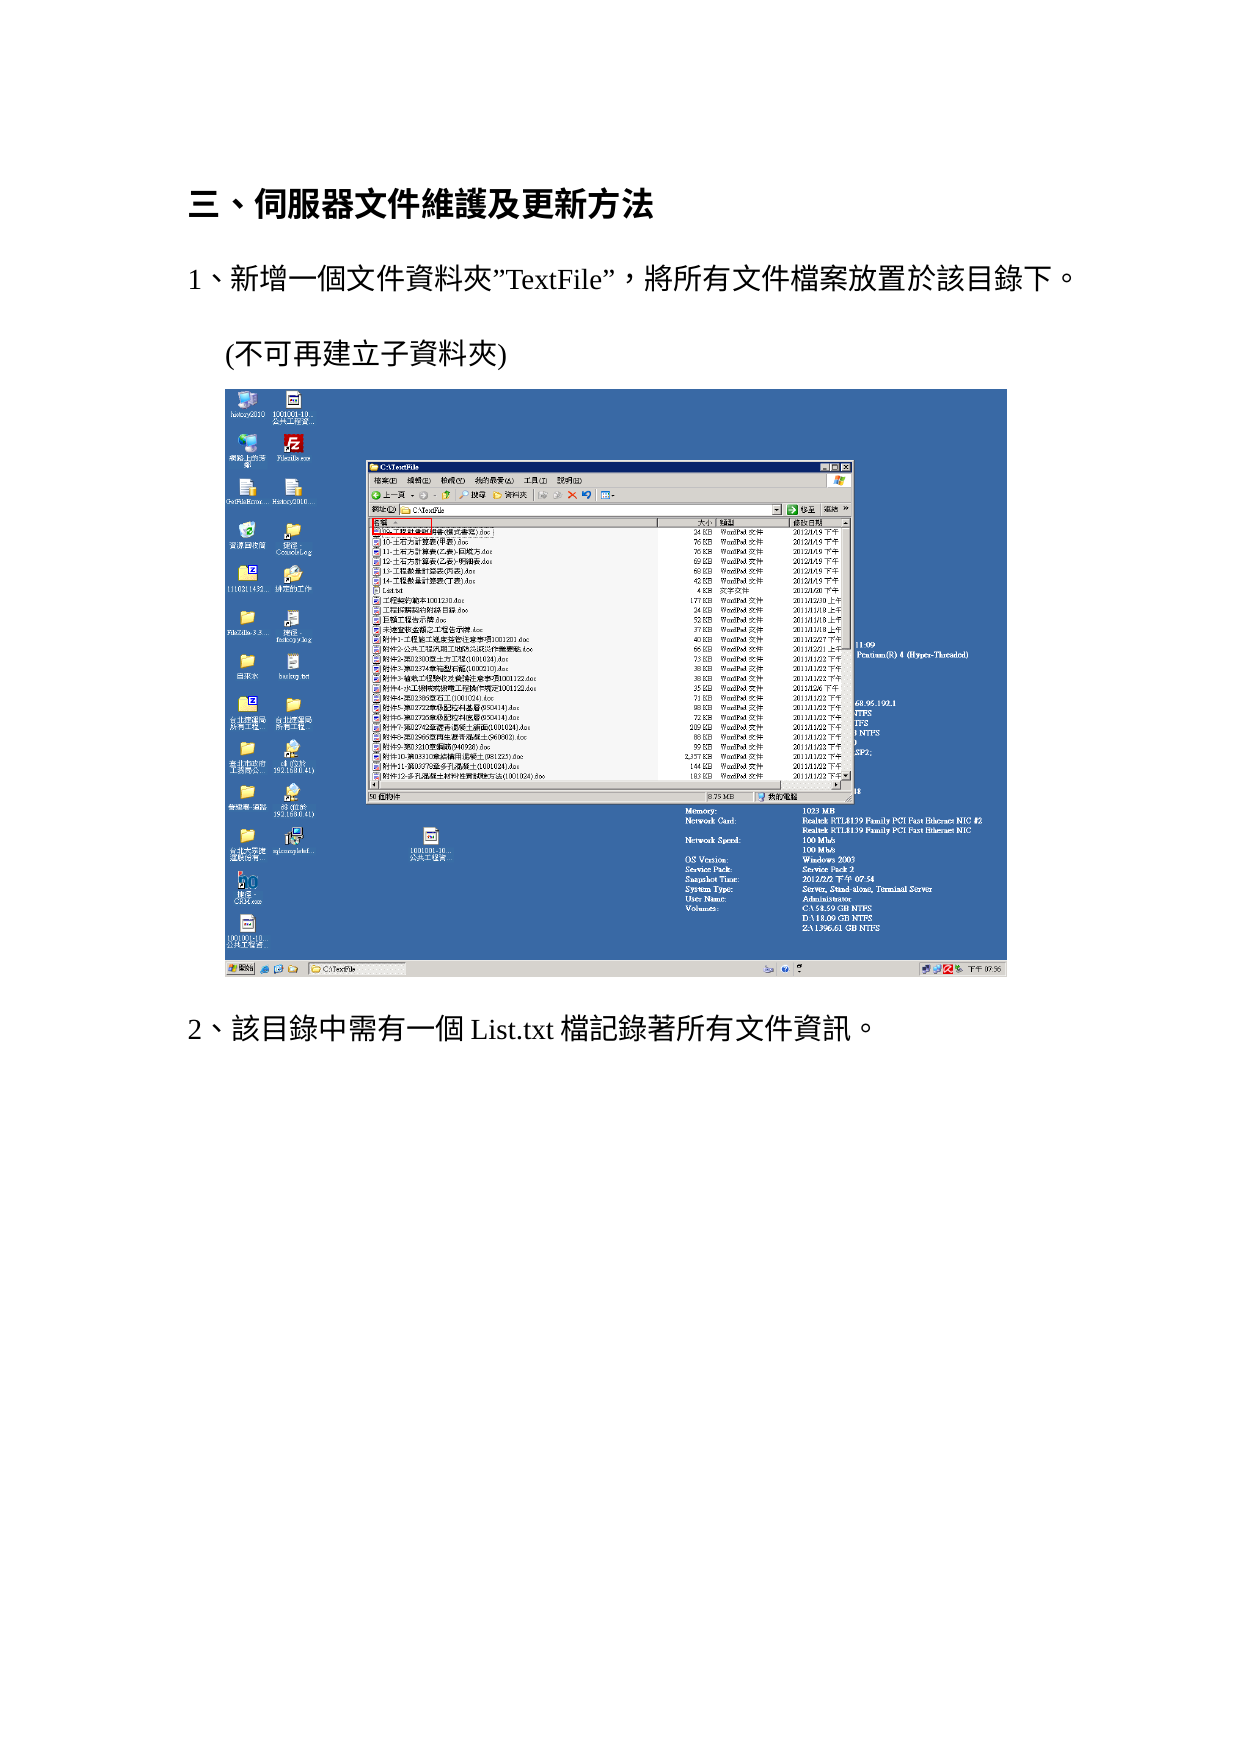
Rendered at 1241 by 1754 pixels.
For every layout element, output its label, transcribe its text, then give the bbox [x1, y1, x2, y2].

text 三、伺服器文件維護及更新方法 [187, 164, 1053, 239]
picture [225, 389, 1007, 977]
text 2、該目錄中需有一個List.txt檔記錄著所有文件資訊。 [187, 989, 1053, 1064]
text 1、新增一個文件資料夾”TextFile”，將所有文件檔案放置於該目錄下。(不可再建立子資料夾) [187, 239, 1053, 389]
